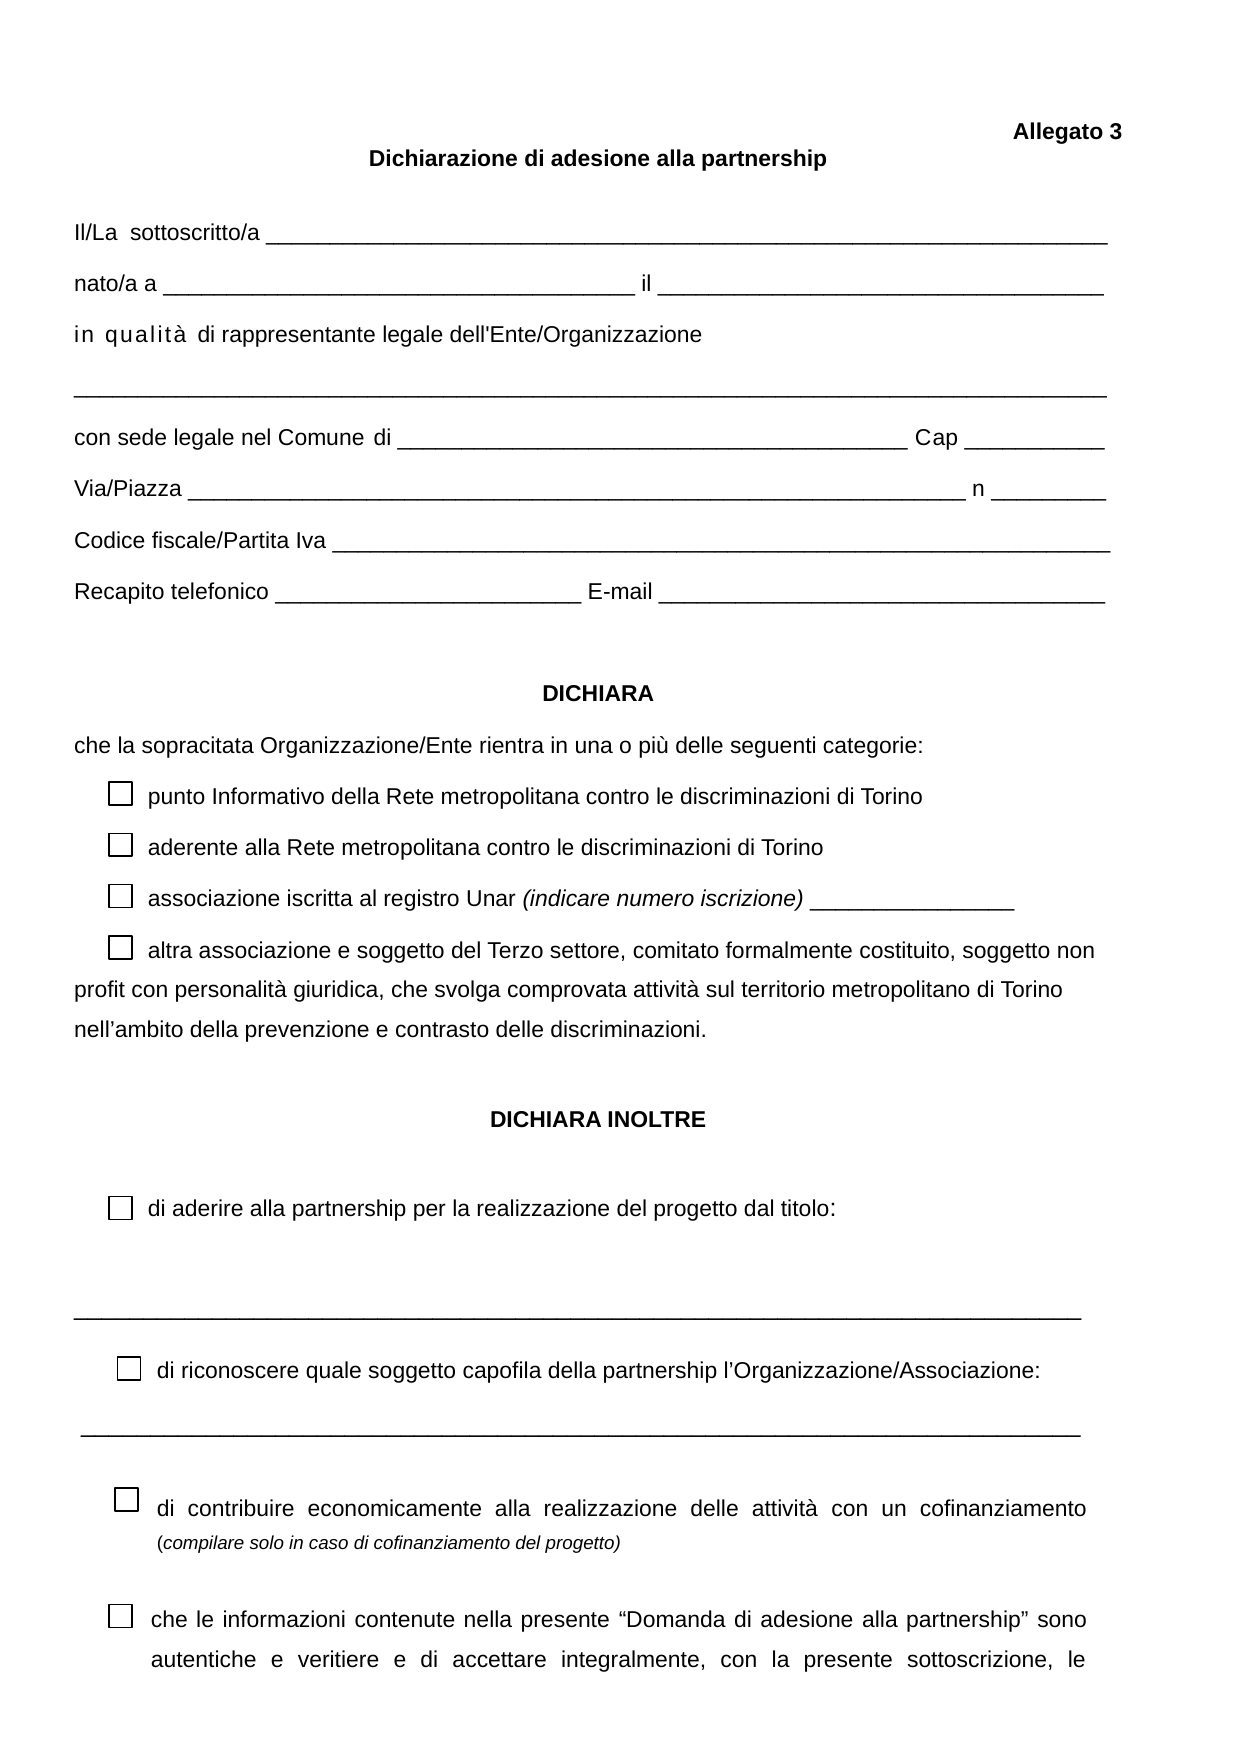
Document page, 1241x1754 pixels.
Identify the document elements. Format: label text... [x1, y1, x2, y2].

list di aderire alla partnership per la realizzazione del progetto dal titolo: [74, 1193, 1087, 1222]
text nato/a a _____________________________________ il ___________________________________ [74, 270, 1122, 296]
text Codice fiscale/Partita Iva _____________________________________________________________ [74, 527, 1122, 553]
list di riconoscere quale soggetto capofila della partnership l’Organizzazione/Associazione: [74, 1357, 1087, 1384]
text Recapito telefonico ________________________ E-mail ___________________________________ [74, 578, 1122, 604]
text punto Informativo della Rete metropolitana contro le discriminazioni di Torino [74, 783, 1122, 809]
list che le informazioni contenute nella presente “Domanda di adesione alla partnership” sono autentiche e veritiere e di accettare integralmente, con la presente sottoscrizione, le [151, 1606, 1087, 1672]
text che la sopracitata Organizzazione/Ente rientra in una o più delle seguenti categorie: [74, 732, 1122, 758]
text ________________________________________________________________________ [74, 1409, 1087, 1437]
text Via/Piazza _____________________________________________________________ n _________ [74, 475, 1122, 502]
text _________________________________________________________________________________ [74, 372, 1122, 399]
list di contribuire economicamente alla realizzazione delle attività con un cofinanziamento (compilare solo in caso di cofinanziamento del progetto) [74, 1495, 1087, 1554]
text associazione iscritta al registro Unar (indicare numero iscrizione) ________________ [74, 885, 1122, 912]
text in qualità di rappresentante legale dell'Ente/Organizzazione [74, 321, 1122, 347]
text DICHIARA [74, 680, 1122, 707]
subtitle Dichiarazione di adesione alla partnership [74, 144, 1122, 171]
text _________________________________________________________________________ [74, 1248, 1086, 1320]
text Il/La sottoscritto/a __________________________________________________________________ [74, 218, 1122, 245]
text aderente alla Rete metropolitana contro le discriminazioni di Torino [74, 834, 1122, 860]
subtitle Allegato 3 [178, 118, 1122, 144]
text DICHIARA INOLTRE [74, 1106, 1122, 1133]
text altra associazione e soggetto del Terzo settore, comitato formalmente costituito, soggetto non profit con personalità giuridica, che svolga comprovata attività sul territorio metropolitano di Torino nell’ambito della prevenzione e contrasto delle discriminazioni. [74, 937, 1122, 1042]
text con sede legale nel Comune di ________________________________________ Cap ___________ [74, 424, 1122, 450]
